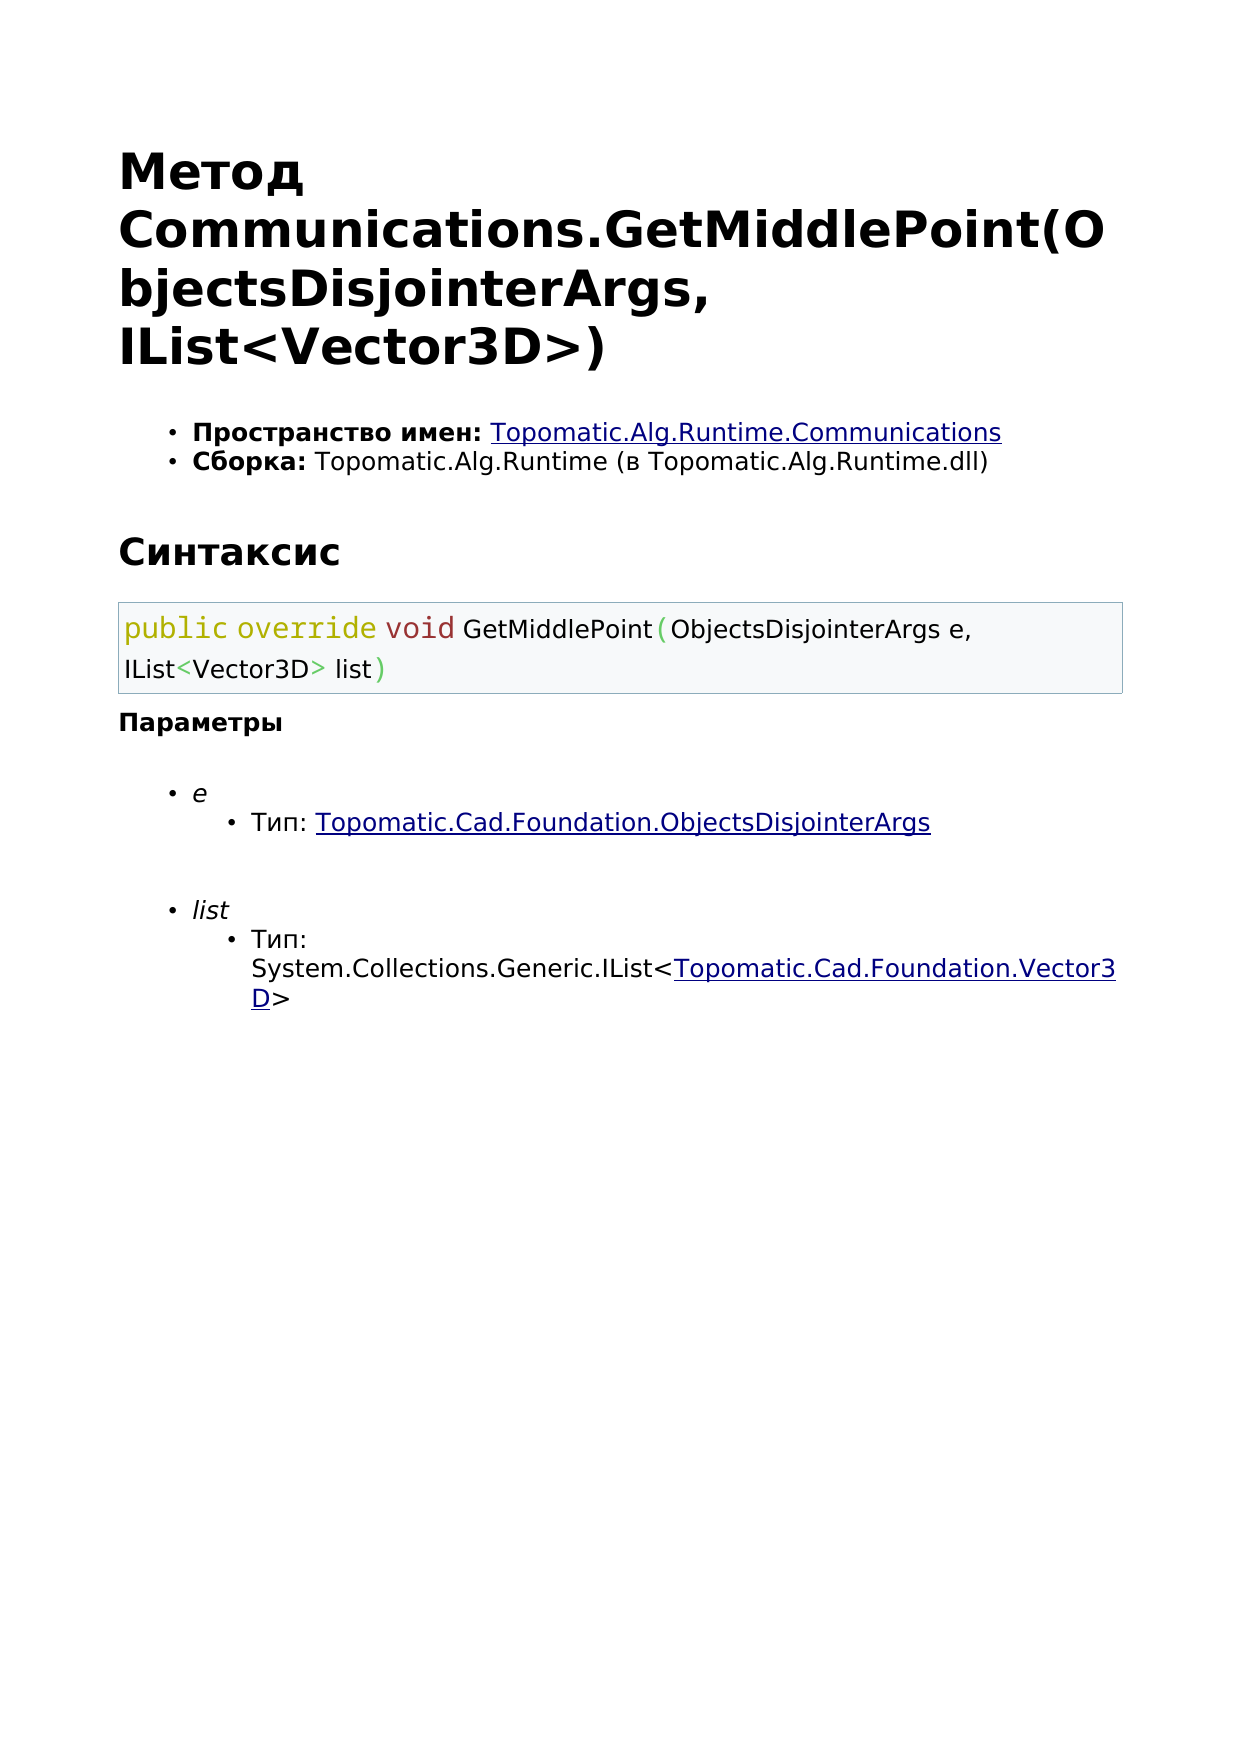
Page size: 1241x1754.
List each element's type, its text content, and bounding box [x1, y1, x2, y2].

list list [177, 896, 1122, 925]
list Тип: Topomatic.Cad.Foundation.ObjectsDisjointerArgs [236, 808, 1122, 837]
subtitle Метод Communications.GetMiddlePoint(ObjectsDisjointerArgs, IList<Vector3D>) [118, 143, 1122, 376]
table_header public override void GetMiddlePoint(ObjectsDisjointerArgs e, IList<Vector3D> list) [119, 603, 1122, 693]
list Тип: System.Collections.Generic.IList<Topomatic.Cad.Foundation.Vector3D> [236, 925, 1122, 1013]
list e [177, 779, 1122, 808]
subtitle Синтаксис [118, 531, 1122, 574]
list Пространство имен: Topomatic.Alg.Runtime.Communications [177, 418, 1122, 447]
list Сборка: Topomatic.Alg.Runtime (в Topomatic.Alg.Runtime.dll) [177, 447, 1122, 476]
text Параметры [118, 708, 1122, 737]
